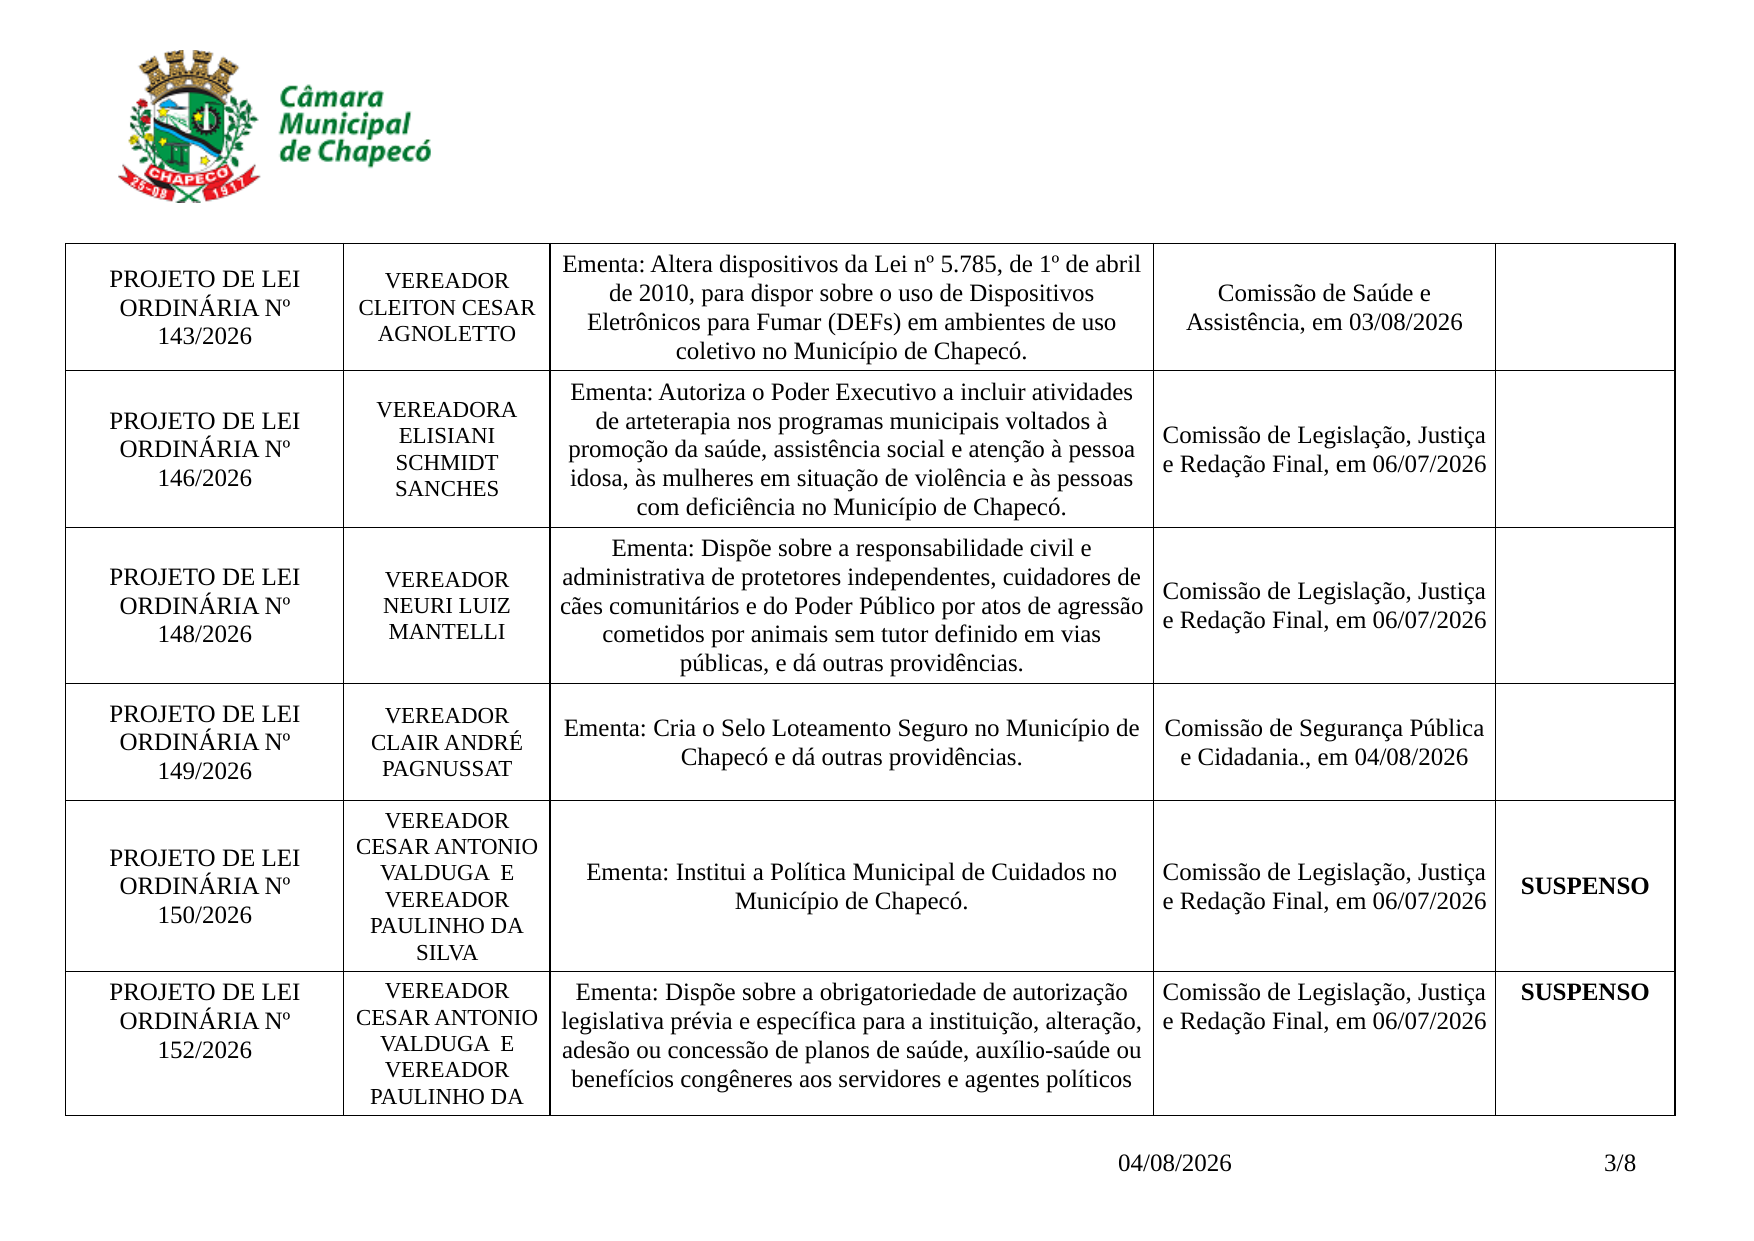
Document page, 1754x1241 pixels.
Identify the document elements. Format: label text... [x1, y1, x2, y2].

table_cell Ementa: Cria o Selo Loteamento Seguro no Município de Chapecó e dá outras providências. [551, 684, 1153, 800]
table_cell PROJETO DE LEI ORDINÁRIA Nº 152/2026 [66, 972, 343, 1115]
table_cell PROJETO DE LEI ORDINÁRIA Nº 148/2026 [66, 528, 343, 683]
table_cell [1496, 371, 1674, 527]
table_cell [1496, 244, 1674, 370]
table_cell VEREADORA ELISIANI SCHMIDT SANCHES [344, 371, 549, 527]
table_cell Ementa: Dispõe sobre a obrigatoriedade de autorização legislativa prévia e específica para a instituição, alteração, adesão ou concessão de planos de saúde, auxílio-saúde ou benefícios congêneres aos servidores e agentes políticos [551, 972, 1153, 1115]
table_cell [1496, 684, 1674, 800]
table_cell Ementa: Institui a Política Municipal de Cuidados no Município de Chapecó. [551, 801, 1153, 971]
picture [118, 50, 431, 203]
table_cell Ementa: Dispõe sobre a responsabilidade civil e administrativa de protetores independentes, cuidadores de cães comunitários e do Poder Público por atos de agressão cometidos por animais sem tutor definido em vias públicas, e dá outras providências. [551, 528, 1153, 683]
table_cell Ementa: Autoriza o Poder Executivo a incluir atividades de arteterapia nos programas municipais voltados à promoção da saúde, assistência social e atenção à pessoa idosa, às mulheres em situação de violência e às pessoas com deficiência no Município de Chapecó. [551, 371, 1153, 527]
table_cell Comissão de Legislação, Justiça e Redação Final, em 06/07/2026 [1154, 801, 1495, 971]
table_cell Comissão de Legislação, Justiça e Redação Final, em 06/07/2026 [1154, 972, 1495, 1115]
table_cell PROJETO DE LEI ORDINÁRIA Nº 149/2026 [66, 684, 343, 800]
table_cell SUSPENSO [1496, 801, 1674, 971]
table_cell Comissão de Legislação, Justiça e Redação Final, em 06/07/2026 [1154, 528, 1495, 683]
table_cell Comissão de Legislação, Justiça e Redação Final, em 06/07/2026 [1154, 371, 1495, 527]
table_cell VEREADOR CESAR ANTONIO VALDUGA E VEREADOR PAULINHO DA [344, 972, 549, 1115]
table_cell VEREADOR CLAIR ANDRÉ PAGNUSSAT [344, 684, 549, 800]
table_cell PROJETO DE LEI ORDINÁRIA Nº 143/2026 [66, 244, 343, 370]
table_cell PROJETO DE LEI ORDINÁRIA Nº 146/2026 [66, 371, 343, 527]
table_cell PROJETO DE LEI ORDINÁRIA Nº 150/2026 [66, 801, 343, 971]
table_cell VEREADOR CESAR ANTONIO VALDUGA E VEREADOR PAULINHO DA SILVA [344, 801, 549, 971]
table_cell VEREADOR CLEITON CESAR AGNOLETTO [344, 244, 549, 370]
table_cell Comissão de Saúde e Assistência, em 03/08/2026 [1154, 244, 1495, 370]
table_cell VEREADOR NEURI LUIZ MANTELLI [344, 528, 549, 683]
table_cell SUSPENSO [1496, 972, 1674, 1115]
table_cell Comissão de Segurança Pública e Cidadania., em 04/08/2026 [1154, 684, 1495, 800]
table_cell Ementa: Altera dispositivos da Lei nº 5.785, de 1º de abril de 2010, para dispor sobre o uso de Dispositivos Eletrônicos para Fumar (DEFs) em ambientes de uso coletivo no Município de Chapecó. [551, 244, 1153, 370]
table_cell [1496, 528, 1674, 683]
